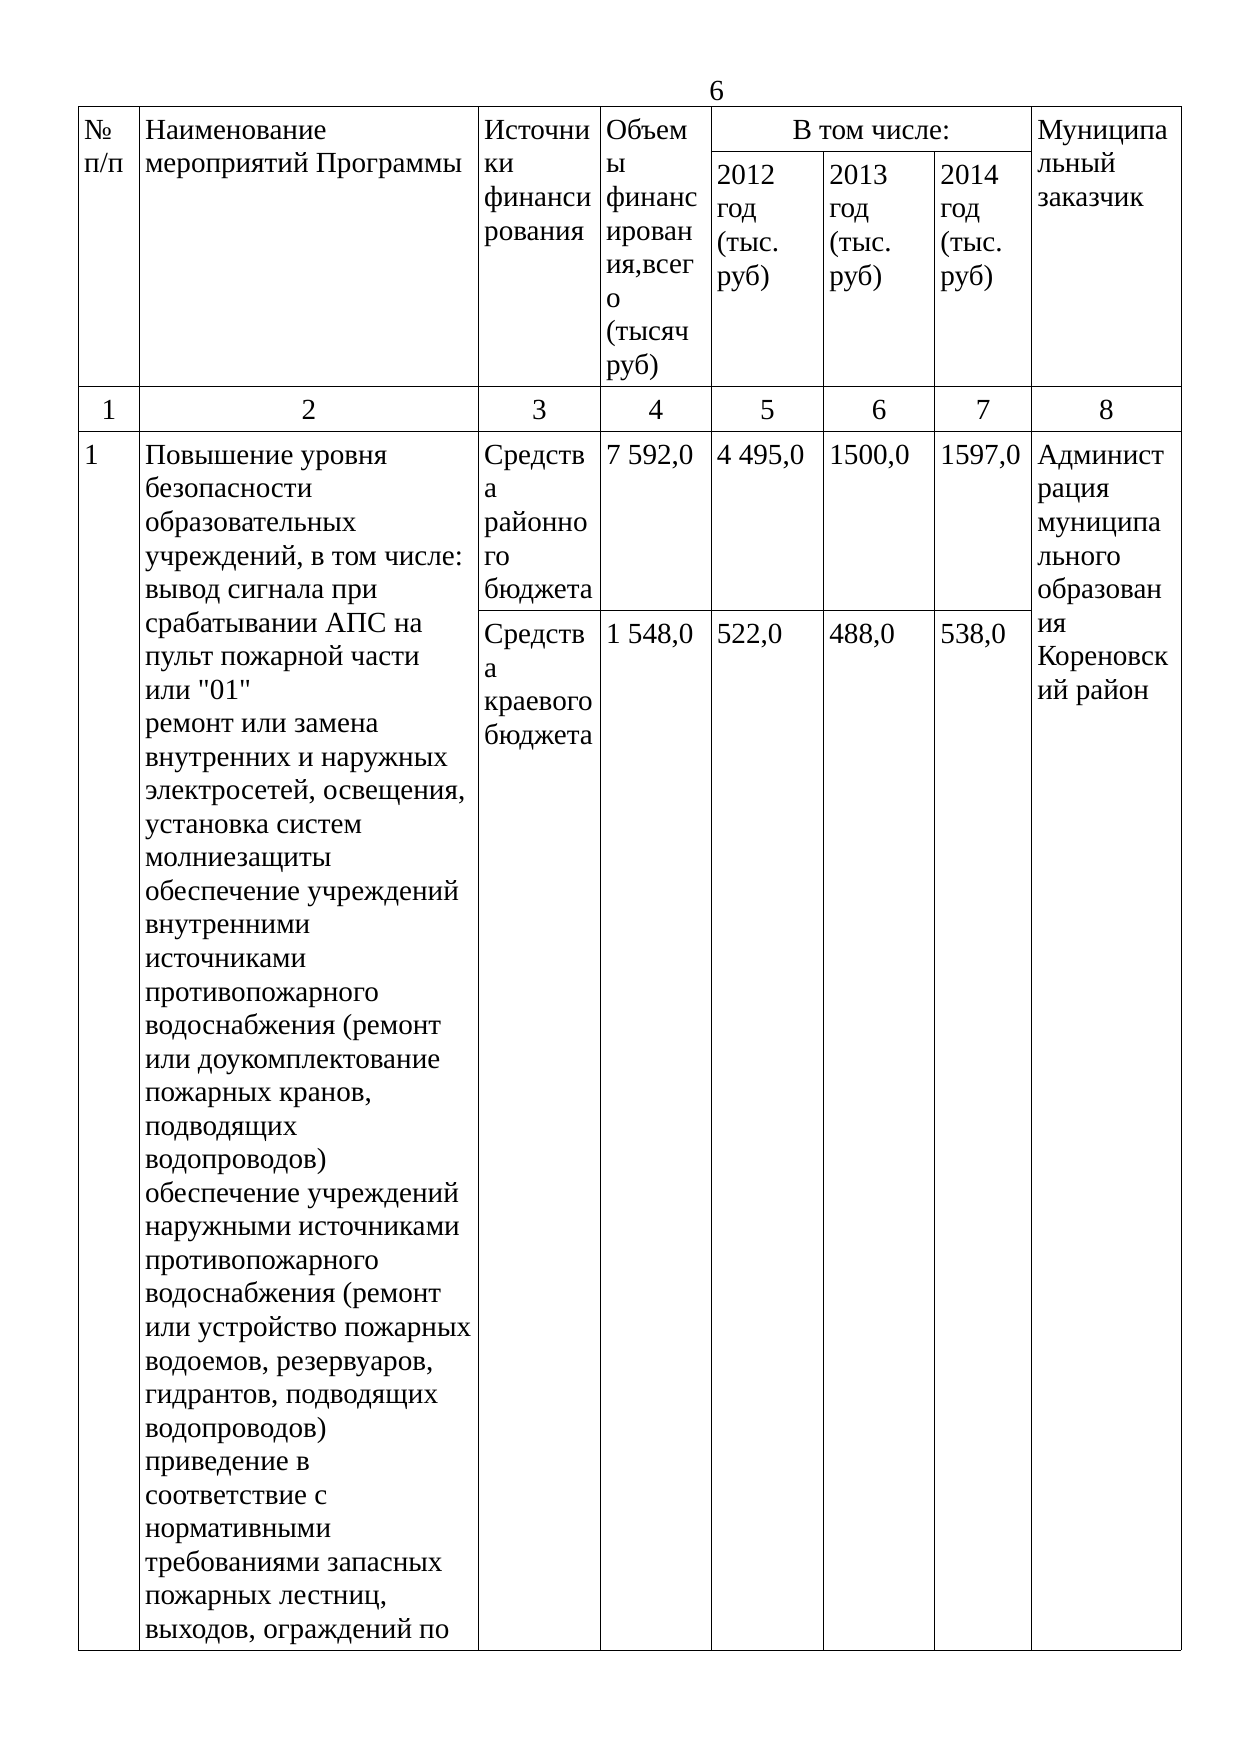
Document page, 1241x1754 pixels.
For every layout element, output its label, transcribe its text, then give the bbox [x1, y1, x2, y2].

table_cell 5 [712, 387, 823, 431]
table_cell Администрация муниципального образования Кореновский район [1032, 432, 1181, 1650]
table_cell 4 495,0 [712, 432, 823, 610]
table_cell 538,0 [935, 611, 1031, 1650]
table_cell 8 [1032, 387, 1181, 431]
table_header № п/п [79, 107, 139, 386]
table_cell 4 [601, 387, 711, 431]
table_cell 1 [79, 432, 139, 1650]
table_cell Средства районного бюджета [479, 432, 600, 610]
table_cell 6 [824, 387, 934, 431]
table_cell 1 [79, 387, 139, 431]
table_cell 7 [935, 387, 1031, 431]
table_cell 1500,0 [824, 432, 934, 610]
table_header Наименование мероприятий Программы [140, 107, 478, 386]
table_cell 2014 год (тыс. руб) [935, 152, 1031, 386]
table_header Источники финансирования [479, 107, 600, 386]
table_cell 7 592,0 [601, 432, 711, 610]
table_cell 3 [479, 387, 600, 431]
text 6 [177, 73, 1181, 106]
table_cell 522,0 [712, 611, 823, 1650]
table_cell Средства краевого бюджета [479, 611, 600, 1650]
table_header Муниципальный заказчик [1032, 107, 1181, 386]
table_cell 488,0 [824, 611, 934, 1650]
table_cell 1597,0 [935, 432, 1031, 610]
table_cell 2012 год (тыс. руб) [712, 152, 823, 386]
table_cell 1 548,0 [601, 611, 711, 1650]
table_cell 2013 год (тыс. руб) [824, 152, 934, 386]
table_header В том числе: [712, 107, 1031, 151]
table_header Объемы финансирования,всего (тысяч руб) [601, 107, 711, 386]
table_cell 2 [140, 387, 478, 431]
table_cell Повышение уровня безопасности образовательных учреждений, в том числе: вывод сигнала при срабатывании АПС на пульт пожарной части или "01" ремонт или замена внутренних и наружных электросетей, освещения, установка систем молниезащиты обеспечение учреждений внутренними источниками противопожарного водоснабжения (ремонт или доукомплектование пожарных кранов, подводящих водопроводов) обеспечение учреждений наружными источниками противопожарного водоснабжения (ремонт или устройство пожарных водоемов, резервуаров, гидрантов, подводящих водопроводов) приведение в соответствие с нормативными требованиями запасных пожарных лестниц, выходов, ограждений по периметру шатровой кровли выполнение отделки путей эвакуации негорючими материалами, устройство противопожарных преград: ремонт пола, стен, установка противопожарных дверей, люков, противодымные двери с уплотнением в притворах и доводчиками дверей, замена перегородок из горючих материалов (капитальный ремонт) приобретение первичных средств пожаротушения, индивидуальных средств защиты, пожарных знаков, наглядной агитации устранение нарушений эксплуатации внутренних электроустановок, вызванных состоянием (протеканием) кровли (ремонт кровли) изготовление проектно-сметной документации всех видов работ [140, 432, 478, 1650]
